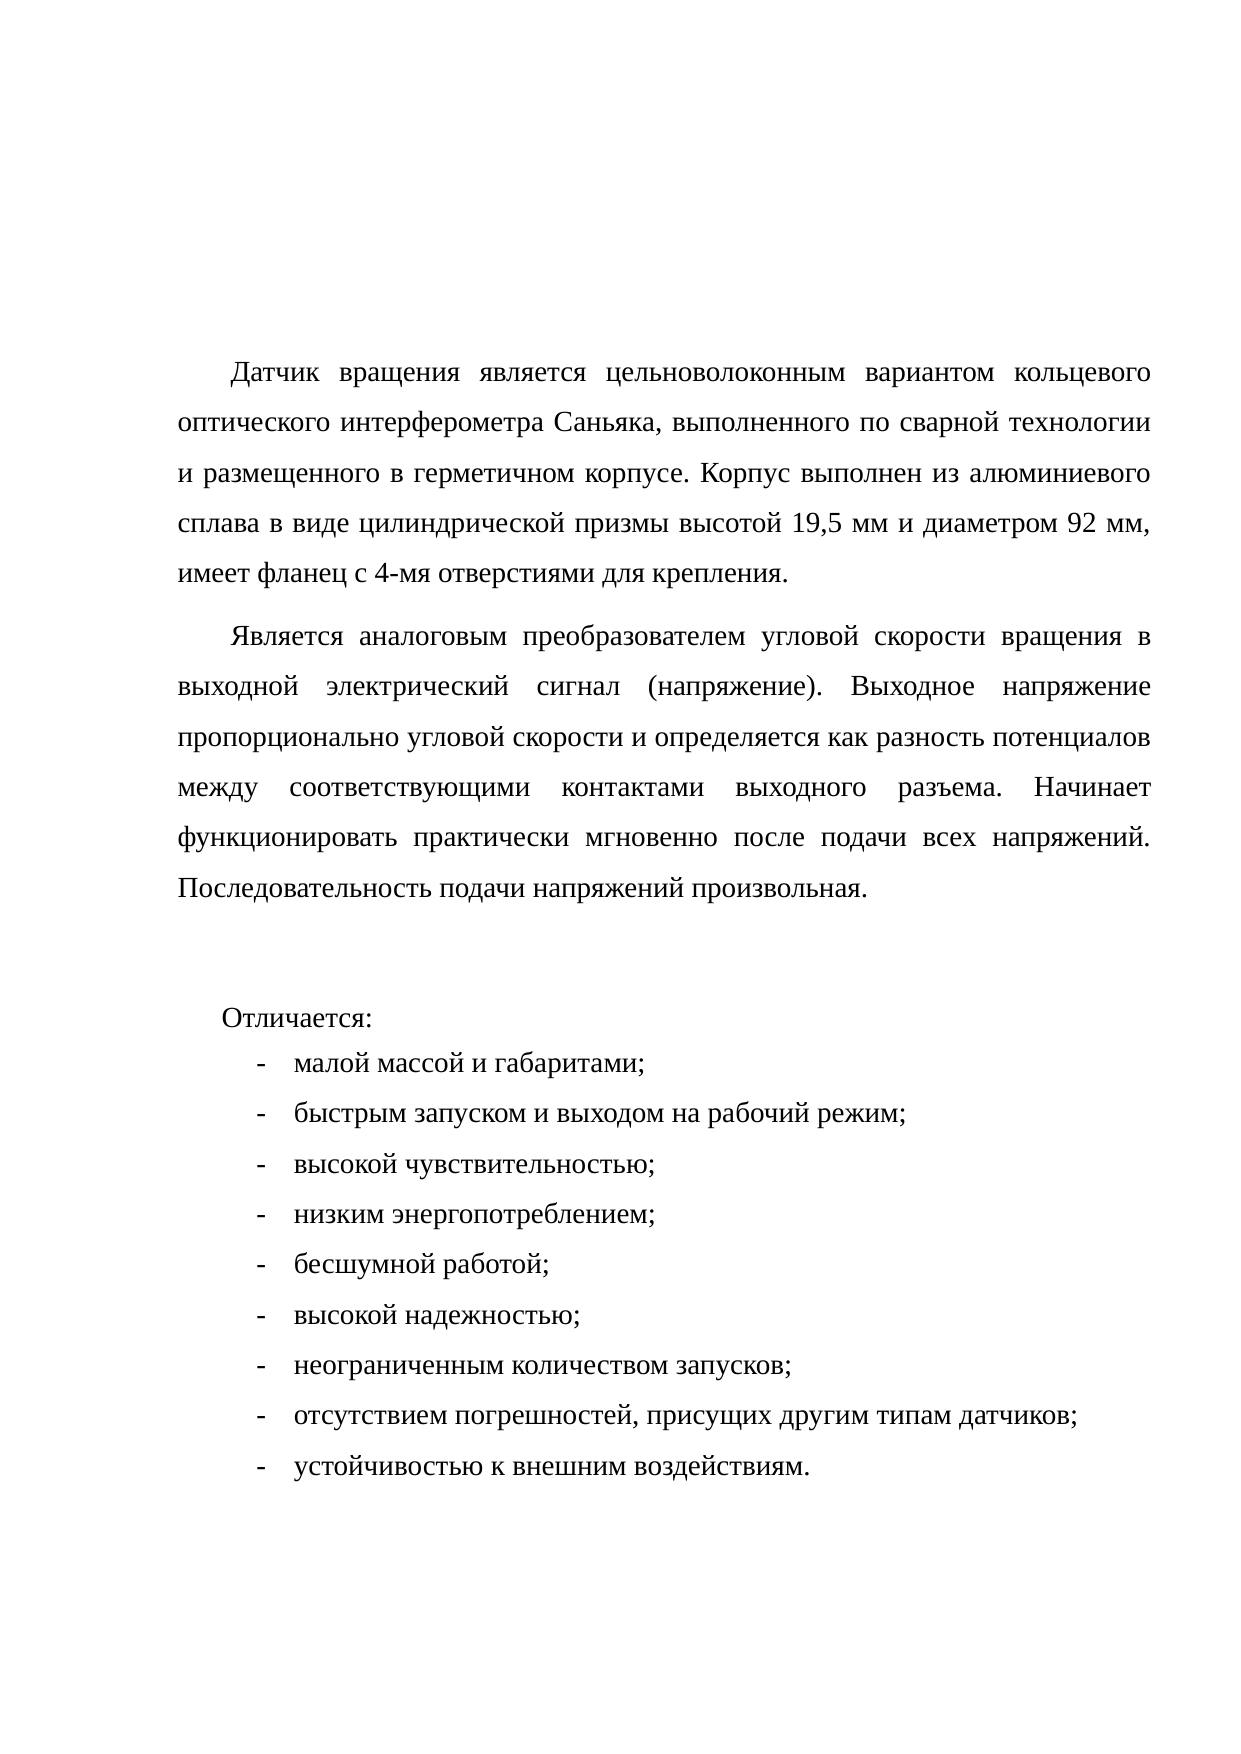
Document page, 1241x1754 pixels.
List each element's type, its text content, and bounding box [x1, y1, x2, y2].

list высокой надежностью; [256, 1297, 1152, 1330]
text Датчик вращения является цельноволоконным вариантом кольцевого оптического интерферометра Саньяка, выполненного по сварной технологии и размещенного в герметичном корпусе. Корпус выполнен из алюминиевого сплава в виде цилиндрической призмы высотой 19,5 мм и диаметром 92 мм, имеет фланец с 4-мя отверстиями для крепления. [177, 354, 1152, 589]
list отсутствием погрешностей, присущих другим типам датчиков; [256, 1397, 1152, 1431]
list устойчивостью к внешним воздействиям. [256, 1448, 1152, 1481]
text Отличается: [177, 1008, 1152, 1033]
list высокой чувствительностью; [256, 1146, 1152, 1179]
text Является аналоговым преобразователем угловой скорости вращения в выходной электрический сигнал (напряжение). Выходное напряжение пропорционально угловой скорости и определяется как разность потенциалов между соответствующими контактами выходного разъема. Начинает функционировать практически мгновенно после подачи всех напряжений. Последовательность подачи напряжений произвольная. [177, 618, 1152, 903]
list низким энергопотреблением; [256, 1196, 1152, 1230]
list малой массой и габаритами; [256, 1045, 1152, 1079]
list бесшумной работой; [256, 1247, 1152, 1280]
list неограниченным количеством запусков; [256, 1347, 1152, 1381]
list быстрым запуском и выходом на рабочий режим; [256, 1096, 1152, 1129]
